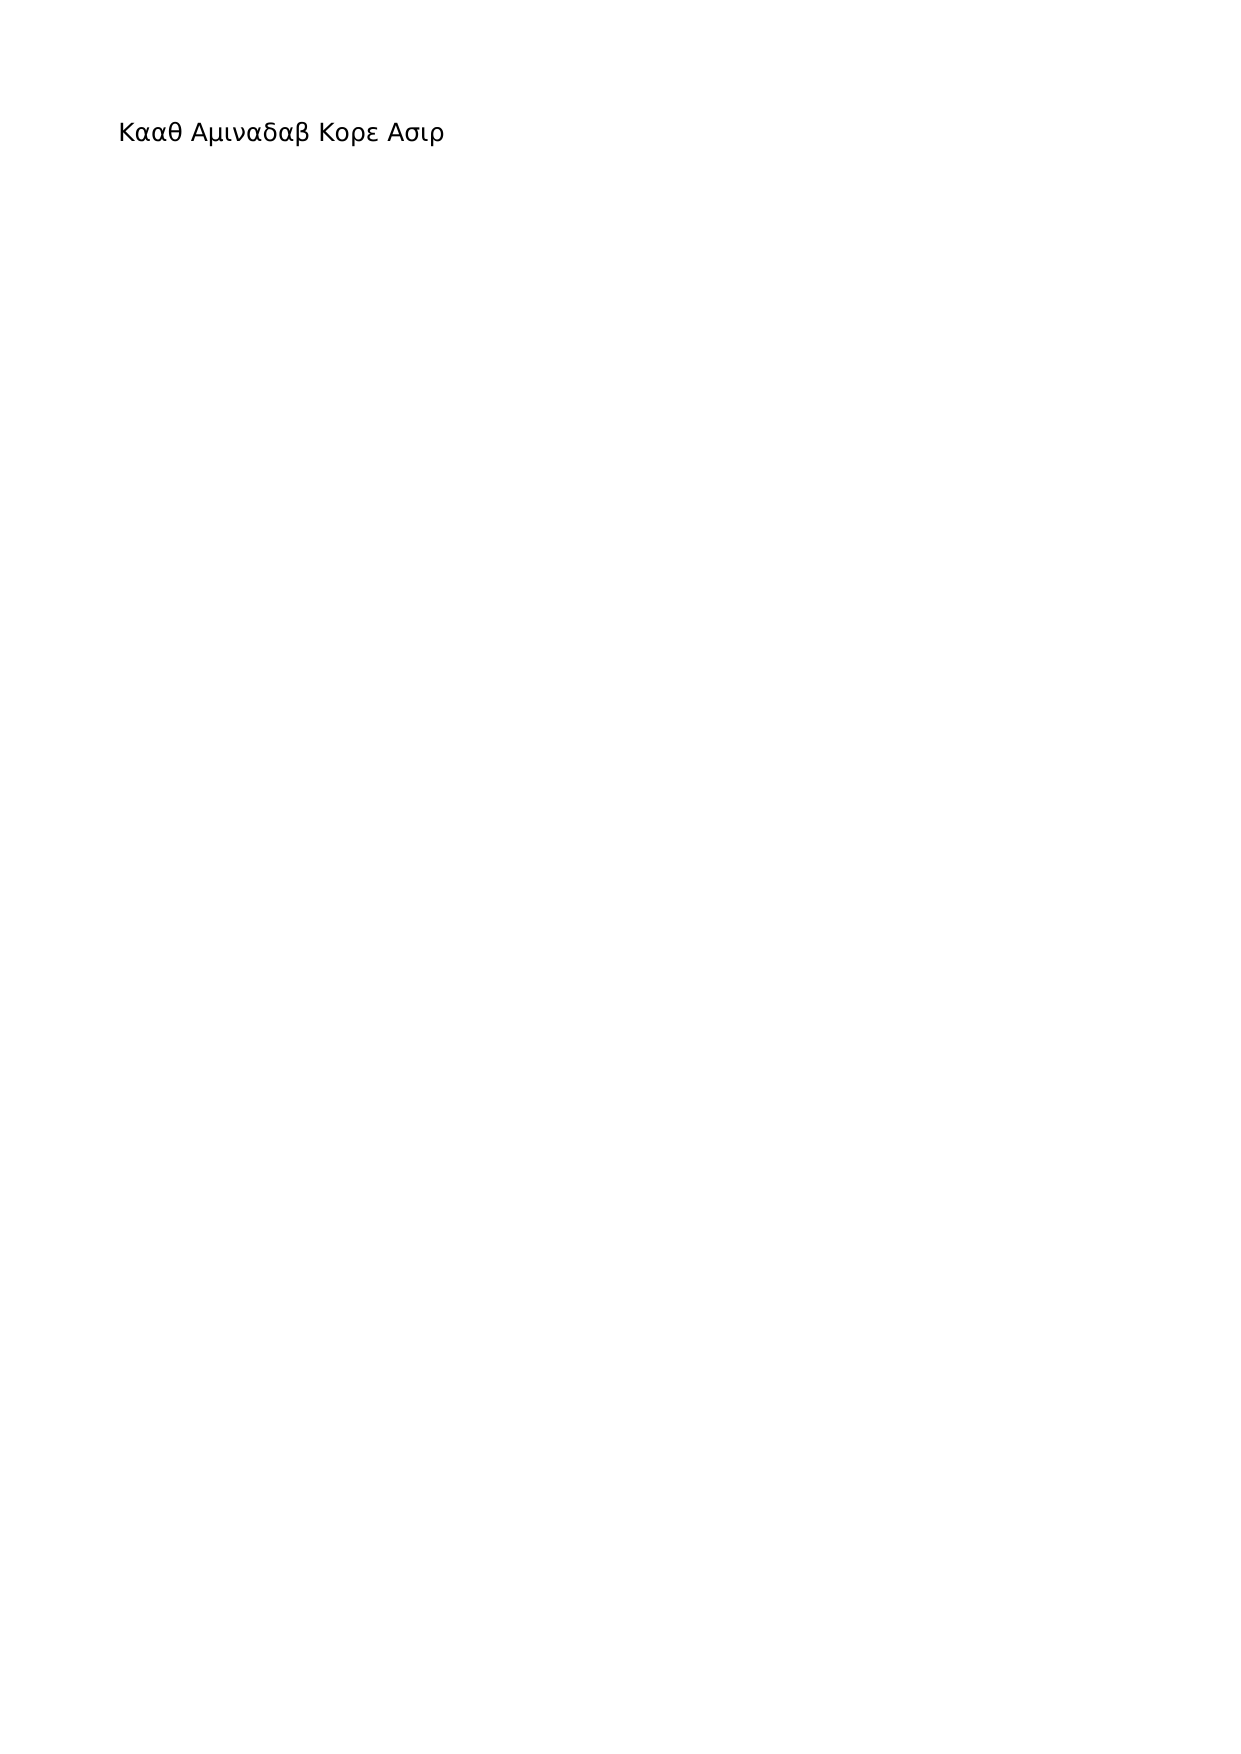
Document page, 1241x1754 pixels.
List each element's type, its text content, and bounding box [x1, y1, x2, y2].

text Κααθ Αμιναδαβ Κορε Ασιρ [118, 118, 1122, 147]
